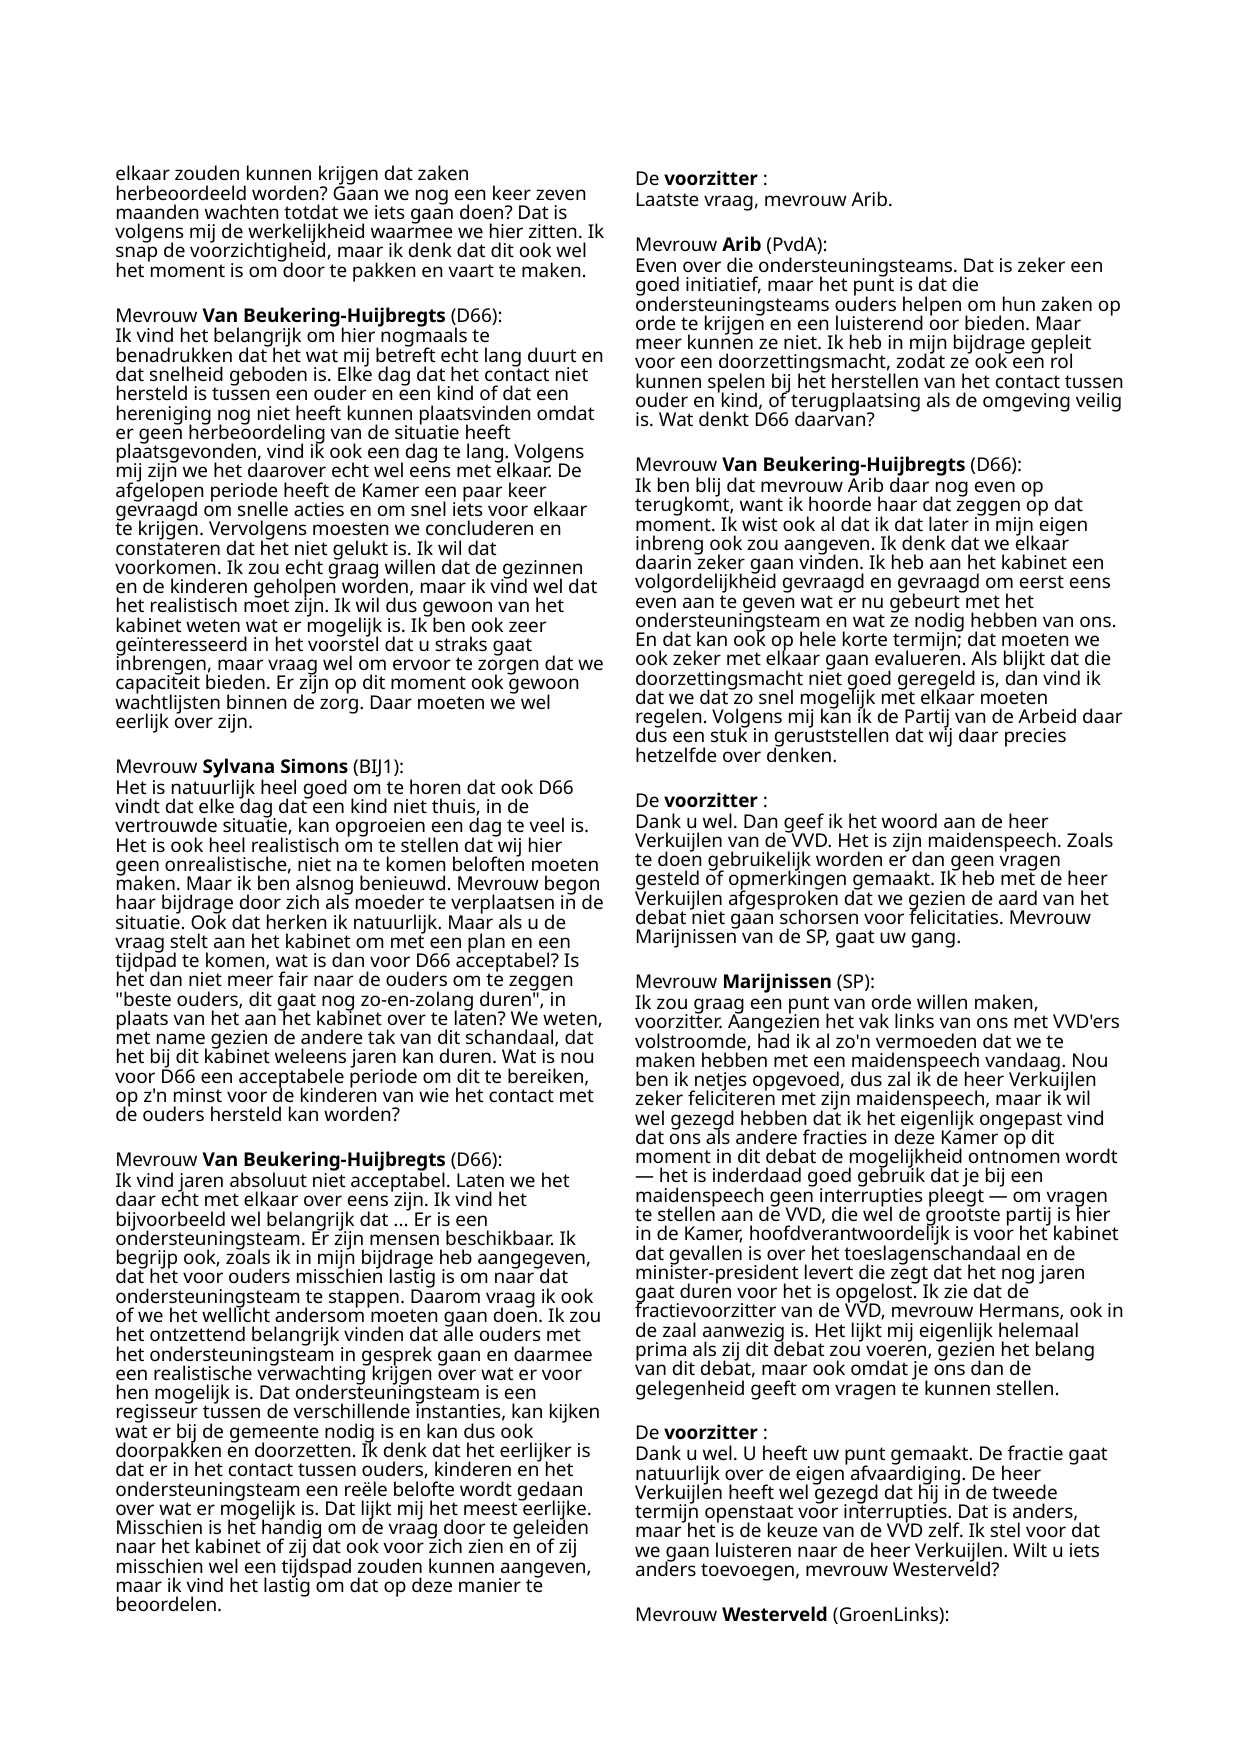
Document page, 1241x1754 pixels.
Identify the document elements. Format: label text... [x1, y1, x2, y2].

text Mevrouw Westerveld (GroenLinks): [635, 1601, 1125, 1627]
text Ik ben blij dat mevrouw Arib daar nog even op terugkomt, want ik hoorde haar dat zeggen op dat moment. Ik wist ook al dat ik dat later in mijn eigen inbreng ook zou aangeven. Ik denk dat we elkaar daarin zeker gaan vinden. Ik heb aan het kabinet een volgordelijkheid gevraagd en gevraagd om eerst eens even aan te geven wat er nu gebeurt met het ondersteuningsteam en wat ze nodig hebben van ons. En dat kan ook op hele korte termijn; dat moeten we ook zeker met elkaar gaan evalueren. Als blijkt dat die doorzettingsmacht niet goed geregeld is, dan vind ik dat we dat zo snel mogelijk met elkaar moeten regelen. Volgens mij kan ik de Partij van de Arbeid daar dus een stuk in geruststellen dat wij daar precies hetzelfde over denken. [635, 477, 1125, 766]
text Ik vind jaren absoluut niet acceptabel. Laten we het daar echt met elkaar over eens zijn. Ik vind het bijvoorbeeld wel belangrijk dat ... Er is een ondersteuningsteam. Er zijn mensen beschikbaar. Ik begrijp ook, zoals ik in mijn bijdrage heb aangegeven, dat het voor ouders misschien lastig is om naar dat ondersteuningsteam te stappen. Daarom vraag ik ook of we het wellicht andersom moeten gaan doen. Ik zou het ontzettend belangrijk vinden dat alle ouders met het ondersteuningsteam in gesprek gaan en daarmee een realistische verwachting krijgen over wat er voor hen mogelijk is. Dat ondersteuningsteam is een regisseur tussen de verschillende instanties, kan kijken wat er bij de gemeente nodig is en kan dus ook doorpakken en doorzetten. Ik denk dat het eerlijker is dat er in het contact tussen ouders, kinderen en het ondersteuningsteam een reële belofte wordt gedaan over wat er mogelijk is. Dat lijkt mij het meest eerlijke. Misschien is het handig om de vraag door te geleiden naar het kabinet of zij dat ook voor zich zien en of zij misschien wel een tijdspad zouden kunnen aangeven, maar ik vind het lastig om dat op deze manier te beoordelen. [115, 1172, 605, 1615]
text Mevrouw Marijnissen (SP): [635, 968, 1125, 994]
text Mevrouw Arib (PvdA): [635, 231, 1125, 257]
text Dank u wel. U heeft uw punt gemaakt. De fractie gaat natuurlijk over de eigen afvaardiging. De heer Verkuijlen heeft wel gezegd dat hij in de tweede termijn openstaat voor interrupties. Dat is anders, maar het is de keuze van de VVD zelf. Ik stel voor dat we gaan luisteren naar de heer Verkuijlen. Wilt u iets anders toevoegen, mevrouw Westerveld? [635, 1445, 1125, 1580]
text Mevrouw Van Beukering-Huijbregts (D66): [115, 302, 605, 327]
text Het is natuurlijk heel goed om te horen dat ook D66 vindt dat elke dag dat een kind niet thuis, in de vertrouwde situatie, kan opgroeien een dag te veel is. Het is ook heel realistisch om te stellen dat wij hier geen onrealistische, niet na te komen beloften moeten maken. Maar ik ben alsnog benieuwd. Mevrouw begon haar bijdrage door zich als moeder te verplaatsen in de situatie. Ook dat herken ik natuurlijk. Maar als u de vraag stelt aan het kabinet om met een plan en een tijdpad te komen, wat is dan voor D66 acceptabel? Is het dan niet meer fair naar de ouders om te zeggen "beste ouders, dit gaat nog zo-en-zolang duren", in plaats van het aan het kabinet over te laten? We weten, met name gezien de andere tak van dit schandaal, dat het bij dit kabinet weleens jaren kan duren. Wat is nou voor D66 een acceptabele periode om dit te bereiken, op z'n minst voor de kinderen van wie het contact met de ouders hersteld kan worden? [115, 779, 605, 1126]
text Ik zou graag een punt van orde willen maken, voorzitter. Aangezien het vak links van ons met VVD'ers volstroomde, had ik al zo'n vermoeden dat we te maken hebben met een maidenspeech vandaag. Nou ben ik netjes opgevoed, dus zal ik de heer Verkuijlen zeker feliciteren met zijn maidenspeech, maar ik wil wel gezegd hebben dat ik het eigenlijk ongepast vind dat ons als andere fracties in deze Kamer op dit moment in dit debat de mogelijkheid ontnomen wordt — het is inderdaad goed gebruik dat je bij een maidenspeech geen interrupties pleegt — om vragen te stellen aan de VVD, die wel de grootste partij is hier in de Kamer, hoofdverantwoordelijk is voor het kabinet dat gevallen is over het toeslagenschandaal en de minister-president levert die zegt dat het nog jaren gaat duren voor het is opgelost. Ik zie dat de fractievoorzitter van de VVD, mevrouw Hermans, ook in de zaal aanwezig is. Het lijkt mij eigenlijk helemaal prima als zij dit debat zou voeren, gezien het belang van dit debat, maar ook omdat je ons dan de gelegenheid geeft om vragen te kunnen stellen. [635, 994, 1125, 1399]
text elkaar zouden kunnen krijgen dat zaken herbeoordeeld worden? Gaan we nog een keer zeven maanden wachten totdat we iets gaan doen? Dat is volgens mij de werkelijkheid waarmee we hier zitten. Ik snap de voorzichtigheid, maar ik denk dat dit ook wel het moment is om door te pakken en vaart te maken. [115, 165, 605, 281]
text Mevrouw Van Beukering-Huijbregts (D66): [635, 451, 1125, 477]
text Dank u wel. Dan geef ik het woord aan de heer Verkuijlen van de VVD. Het is zijn maidenspeech. Zoals te doen gebruikelijk worden er dan geen vragen gesteld of opmerkingen gemaakt. Ik heb met de heer Verkuijlen afgesproken dat we gezien de aard van het debat niet gaan schorsen voor felicitaties. Mevrouw Marijnissen van de SP, gaat uw gang. [635, 813, 1125, 947]
text Ik vind het belangrijk om hier nogmaals te benadrukken dat het wat mij betreft echt lang duurt en dat snelheid geboden is. Elke dag dat het contact niet hersteld is tussen een ouder en een kind of dat een hereniging nog niet heeft kunnen plaatsvinden omdat er geen herbeoordeling van de situatie heeft plaatsgevonden, vind ik ook een dag te lang. Volgens mij zijn we het daarover echt wel eens met elkaar. De afgelopen periode heeft de Kamer een paar keer gevraagd om snelle acties en om snel iets voor elkaar te krijgen. Vervolgens moesten we concluderen en constateren dat het niet gelukt is. Ik wil dat voorkomen. Ik zou echt graag willen dat de gezinnen en de kinderen geholpen worden, maar ik vind wel dat het realistisch moet zijn. Ik wil dus gewoon van het kabinet weten wat er mogelijk is. Ik ben ook zeer geïnteresseerd in het voorstel dat u straks gaat inbrengen, maar vraag wel om ervoor te zorgen dat we capaciteit bieden. Er zijn op dit moment ook gewoon wachtlijsten binnen de zorg. Daar moeten we wel eerlijk over zijn. [115, 327, 605, 732]
text Laatste vraag, mevrouw Arib. [635, 191, 1125, 210]
text Mevrouw Van Beukering-Huijbregts (D66): [115, 1146, 605, 1172]
text De voorzitter : [635, 1419, 1125, 1445]
text Mevrouw Sylvana Simons (BIJ1): [115, 753, 605, 779]
text De voorzitter : [635, 165, 1125, 191]
text Even over die ondersteuningsteams. Dat is zeker een goed initiatief, maar het punt is dat die ondersteuningsteams ouders helpen om hun zaken op orde te krijgen en een luisterend oor bieden. Maar meer kunnen ze niet. Ik heb in mijn bijdrage gepleit voor een doorzettingsmacht, zodat ze ook een rol kunnen spelen bij het herstellen van het contact tussen ouder en kind, of terugplaatsing als de omgeving veilig is. Wat denkt D66 daarvan? [635, 257, 1125, 430]
text De voorzitter : [635, 787, 1125, 813]
